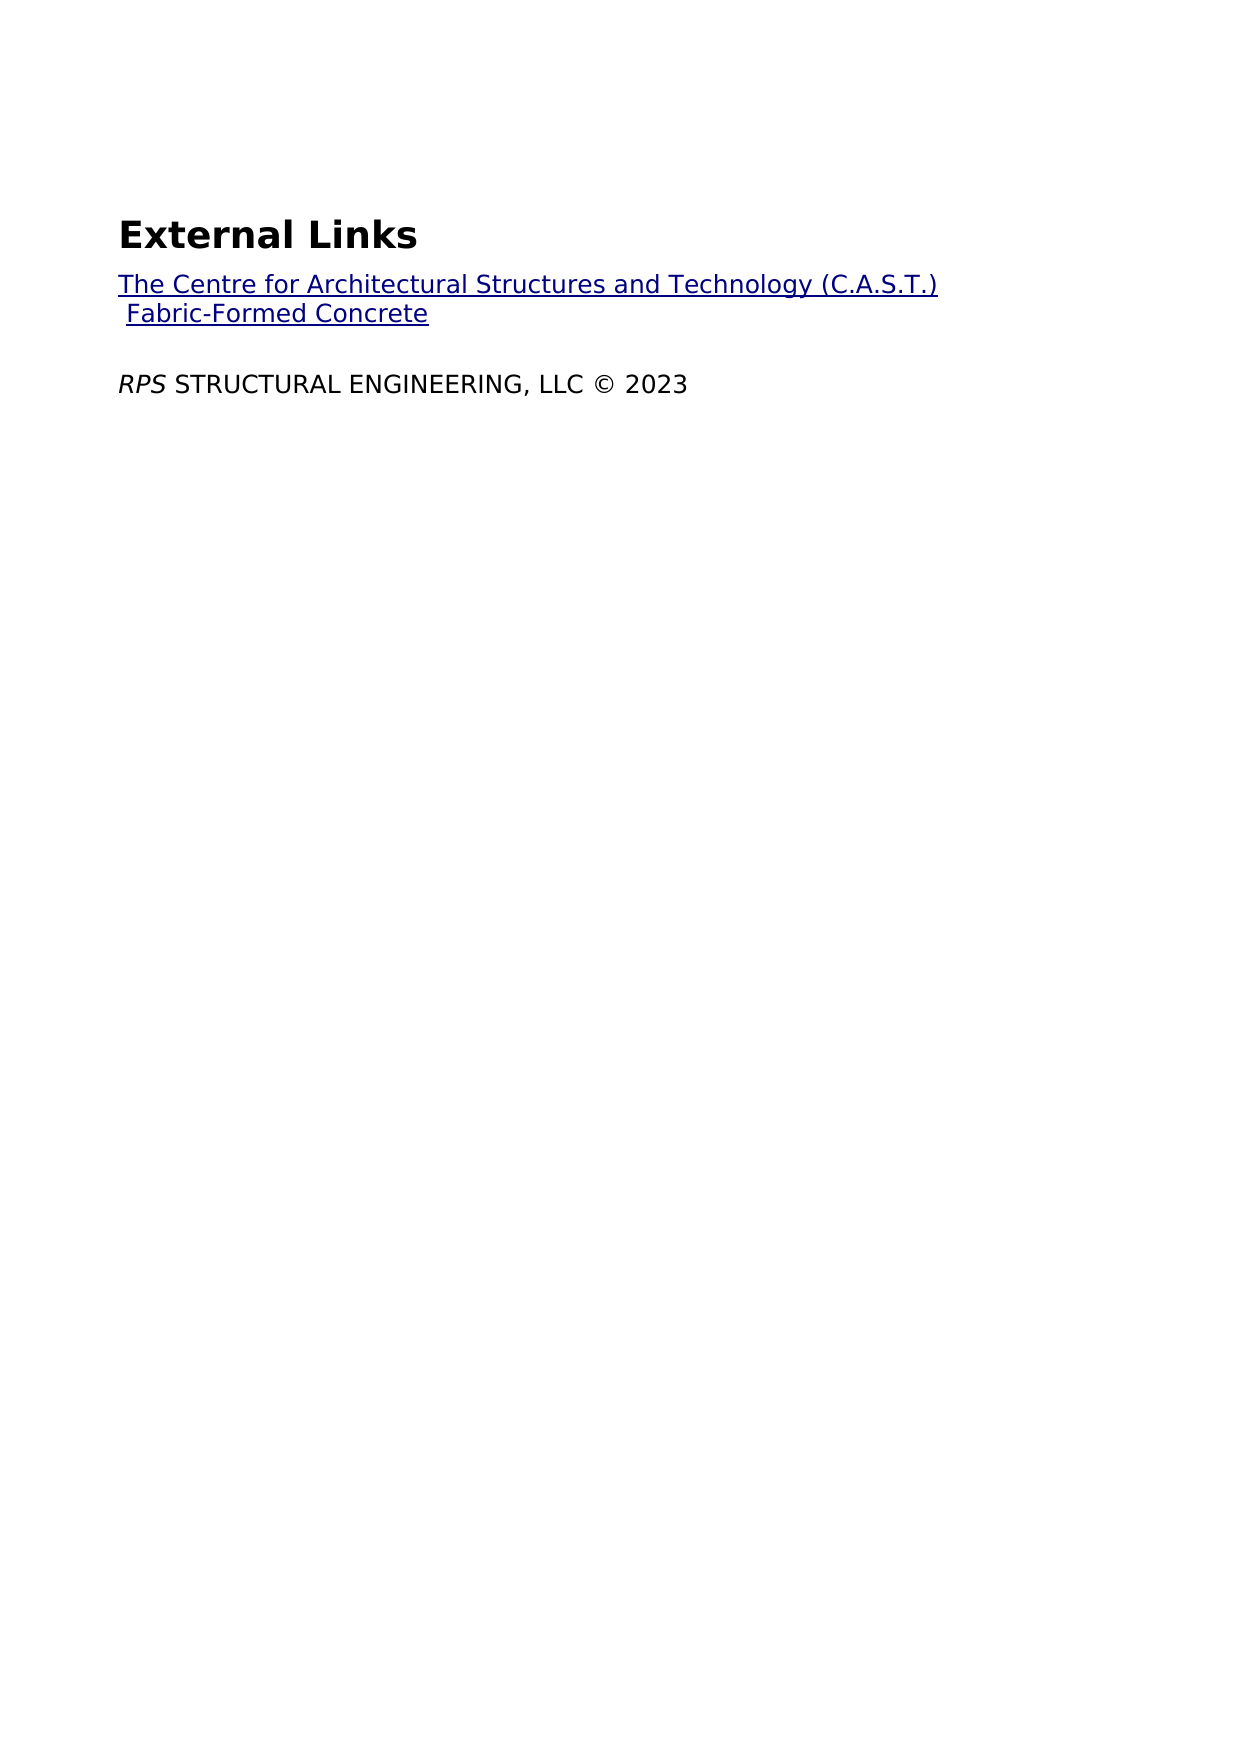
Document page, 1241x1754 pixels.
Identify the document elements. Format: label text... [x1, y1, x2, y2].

text RPS STRUCTURAL ENGINEERING, LLC © 2023 [118, 370, 1122, 399]
subtitle External Links [118, 214, 1122, 258]
text [118, 118, 1122, 176]
text The Centre for Architectural Structures and Technology (C.A.S.T.) Fabric-Formed Concrete [118, 270, 1122, 358]
